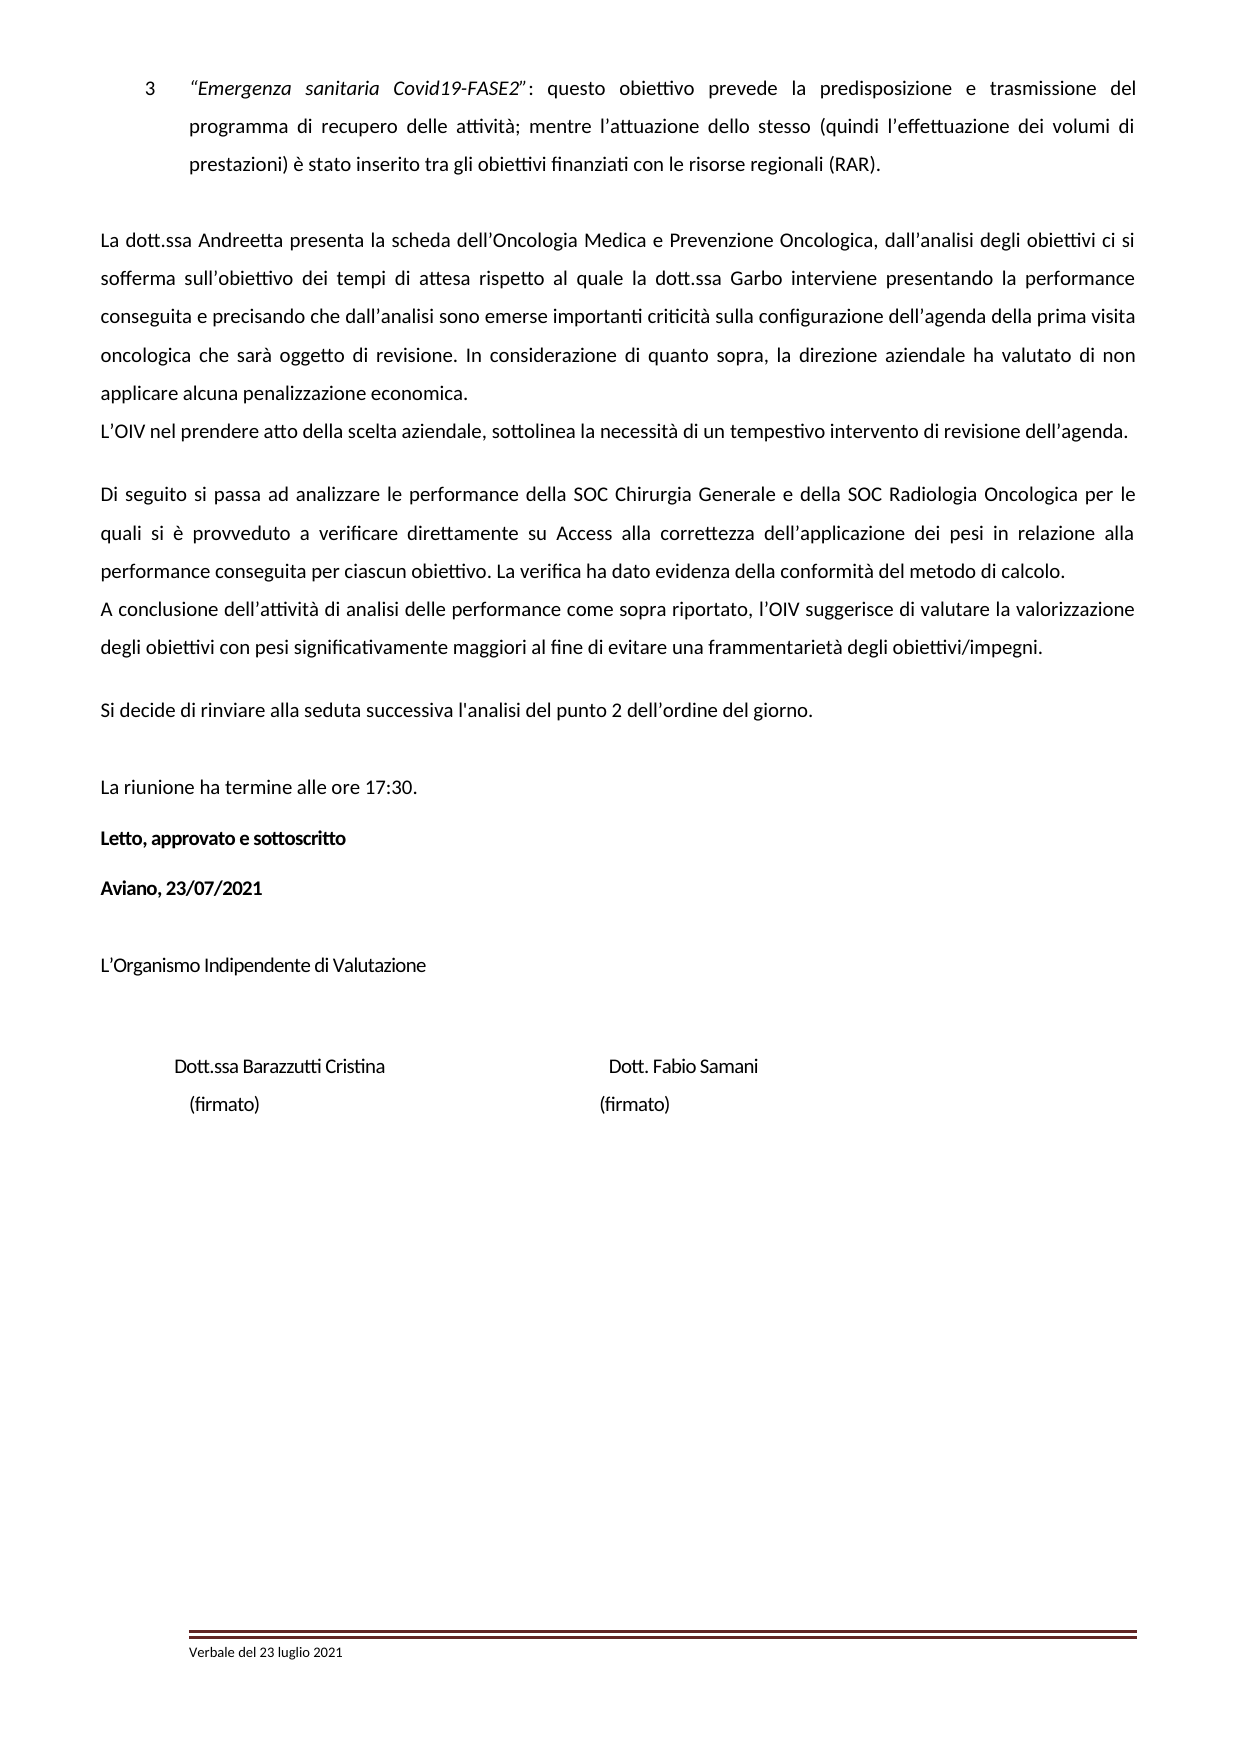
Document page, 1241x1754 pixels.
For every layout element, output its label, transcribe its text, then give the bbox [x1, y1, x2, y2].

text L’Organismo Indipendente di Valutazione [100, 952, 1137, 977]
text Di seguito si passa ad analizzare le performance della SOC Chirurgia Generale e della SOC Radiologia Oncologica per le quali si è provveduto a verificare direttamente su Access alla correttezza dell’applicazione dei pesi in relazione alla performance conseguita per ciascun obiettivo. La verifica ha dato evidenza della conformità del metodo di calcolo. [100, 482, 1137, 583]
text Aviano, 23/07/2021 [100, 876, 1137, 901]
text Dott.ssa Barazzutti Cristina Dott. Fabio Samani [100, 1053, 1137, 1079]
text Si decide di rinviare alla seduta successiva l'analisi del punto 2 dell’ordine del giorno. [100, 698, 1137, 723]
text Letto, approvato e sottoscritto [100, 825, 1137, 850]
text La riunione ha termine alle ore 17:30. [100, 774, 1137, 799]
text (firmato) (firmato) [189, 1092, 1137, 1117]
text L’OIV nel prendere atto della scelta aziendale, sottolinea la necessità di un tempestivo intervento di revisione dell’agenda. [100, 418, 1137, 443]
text A conclusione dell’attività di analisi delle performance come sopra riportato, l’OIV suggerisce di valutare la valorizzazione degli obiettivi con pesi significativamente maggiori al fine di evitare una frammentarietà degli obiettivi/impegni. [100, 596, 1137, 659]
text La dott.ssa Andreetta presenta la scheda dell’Oncologia Medica e Prevenzione Oncologica, dall’analisi degli obiettivi ci si sofferma sull’obiettivo dei tempi di attesa rispetto al quale la dott.ssa Garbo interviene presentando la performance conseguita e precisando che dall’analisi sono emerse importanti criticità sulla configurazione dell’agenda della prima visita oncologica che sarà oggetto di revisione. In considerazione di quanto sopra, la direzione aziendale ha valutato di non applicare alcuna penalizzazione economica. [100, 227, 1137, 405]
list “Emergenza sanitaria Covid19-FASE2”: questo obiettivo prevede la predisposizione e trasmissione del programma di recupero delle attività; mentre l’attuazione dello stesso (quindi l’effettuazione dei volumi di prestazioni) è stato inserito tra gli obiettivi finanziati con le risorse regionali (RAR). [144, 75, 1137, 177]
